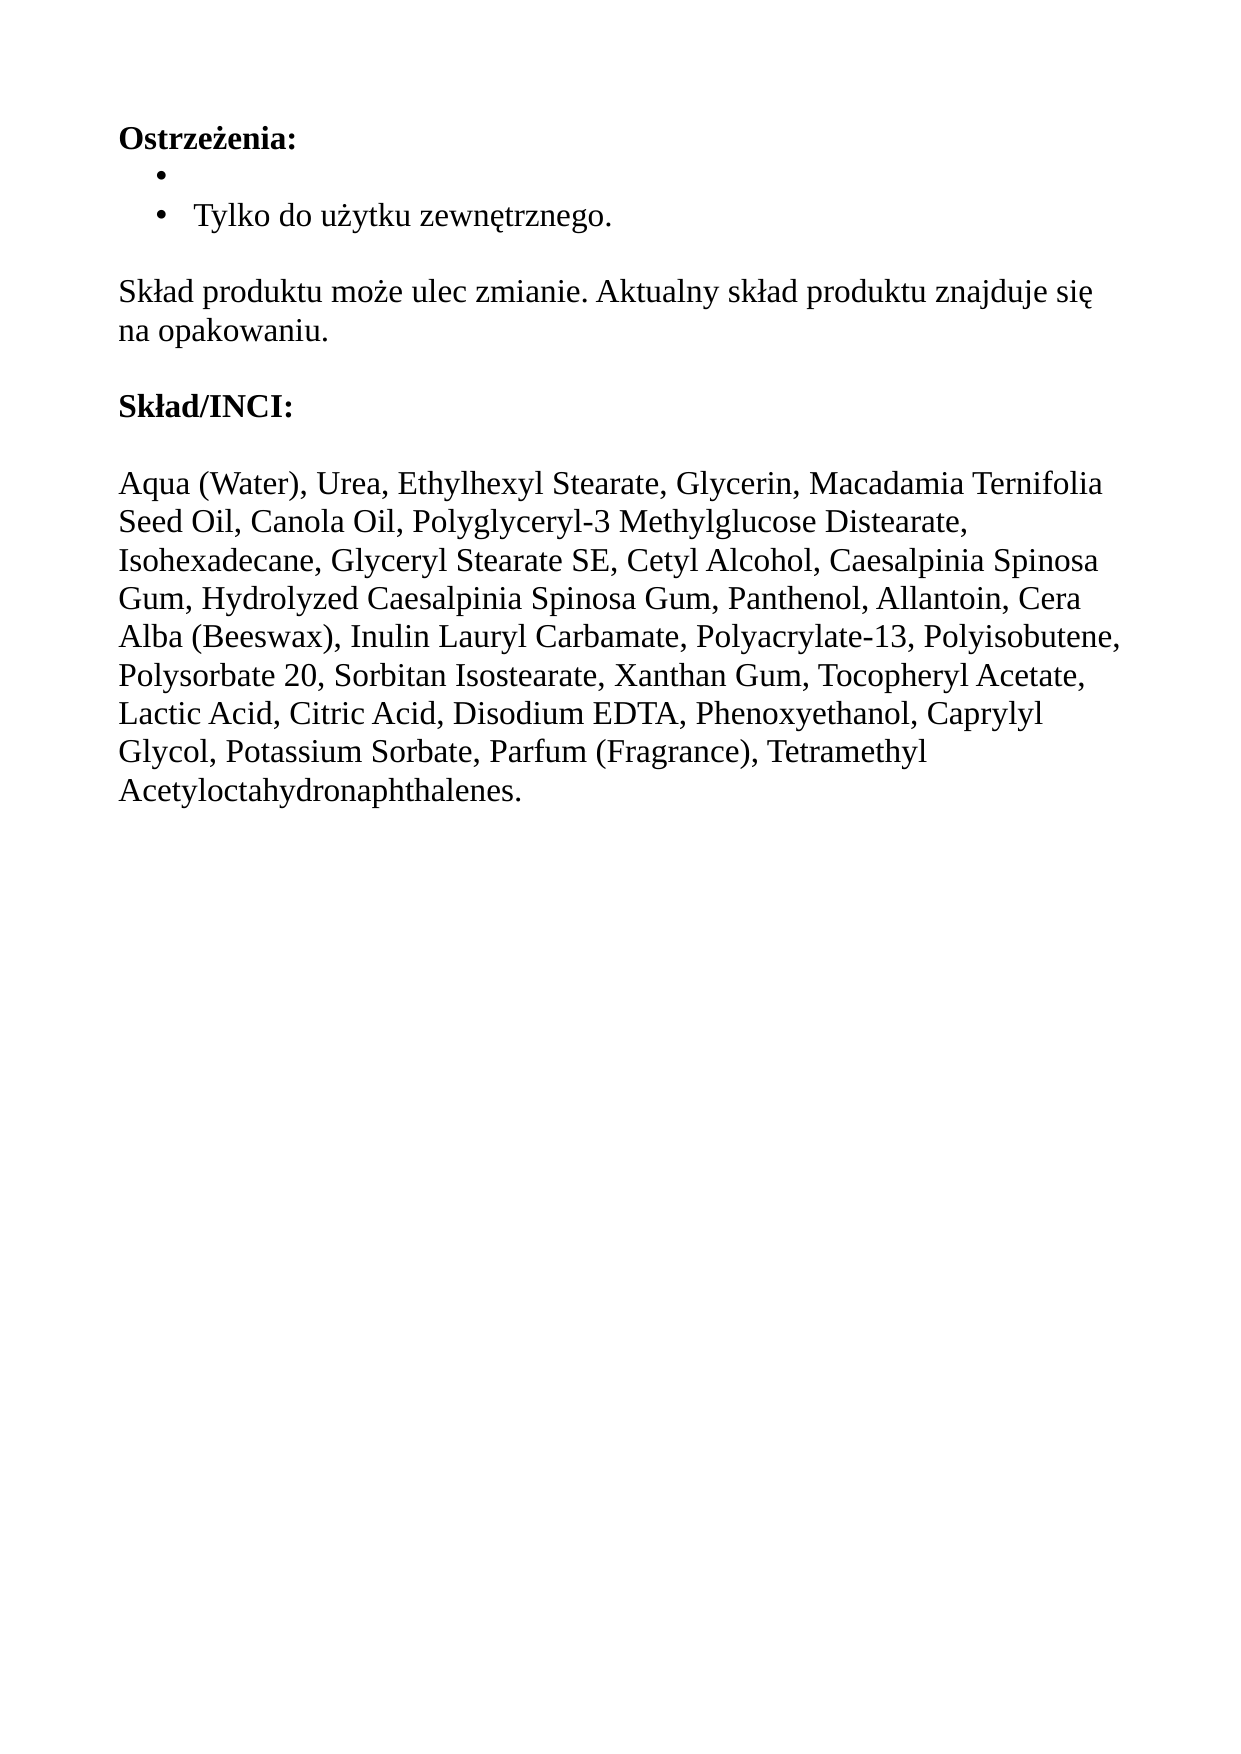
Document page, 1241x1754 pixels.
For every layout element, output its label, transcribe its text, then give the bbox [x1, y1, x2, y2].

text Skład produktu może ulec zmianie. Aktualny skład produktu znajduje się na opakowaniu. [118, 271, 1122, 348]
text Skład/INCI: [118, 386, 1122, 425]
list Tylko do użytku zewnętrznego. [156, 195, 1122, 233]
text Ostrzeżenia: [118, 118, 1122, 156]
text Aqua (Water), Urea, Ethylhexyl Stearate, Glycerin, Macadamia Ternifolia Seed Oil, Canola Oil, Polyglyceryl-3 Methylglucose Distearate, Isohexadecane, Glyceryl Stearate SE, Cetyl Alcohol, Caesalpinia Spinosa Gum, Hydrolyzed Caesalpinia Spinosa Gum, Panthenol, Allantoin, Cera Alba (Beeswax), Inulin Lauryl Carbamate, Polyacrylate-13, Polyisobutene, Polysorbate 20, Sorbitan Isostearate, Xanthan Gum, Tocopheryl Acetate, Lactic Acid, Citric Acid, Disodium EDTA, Phenoxyethanol, Caprylyl Glycol, Potassium Sorbate, Parfum (Fragrance), Tetramethyl Acetyloctahydronaphthalenes. [118, 463, 1122, 808]
